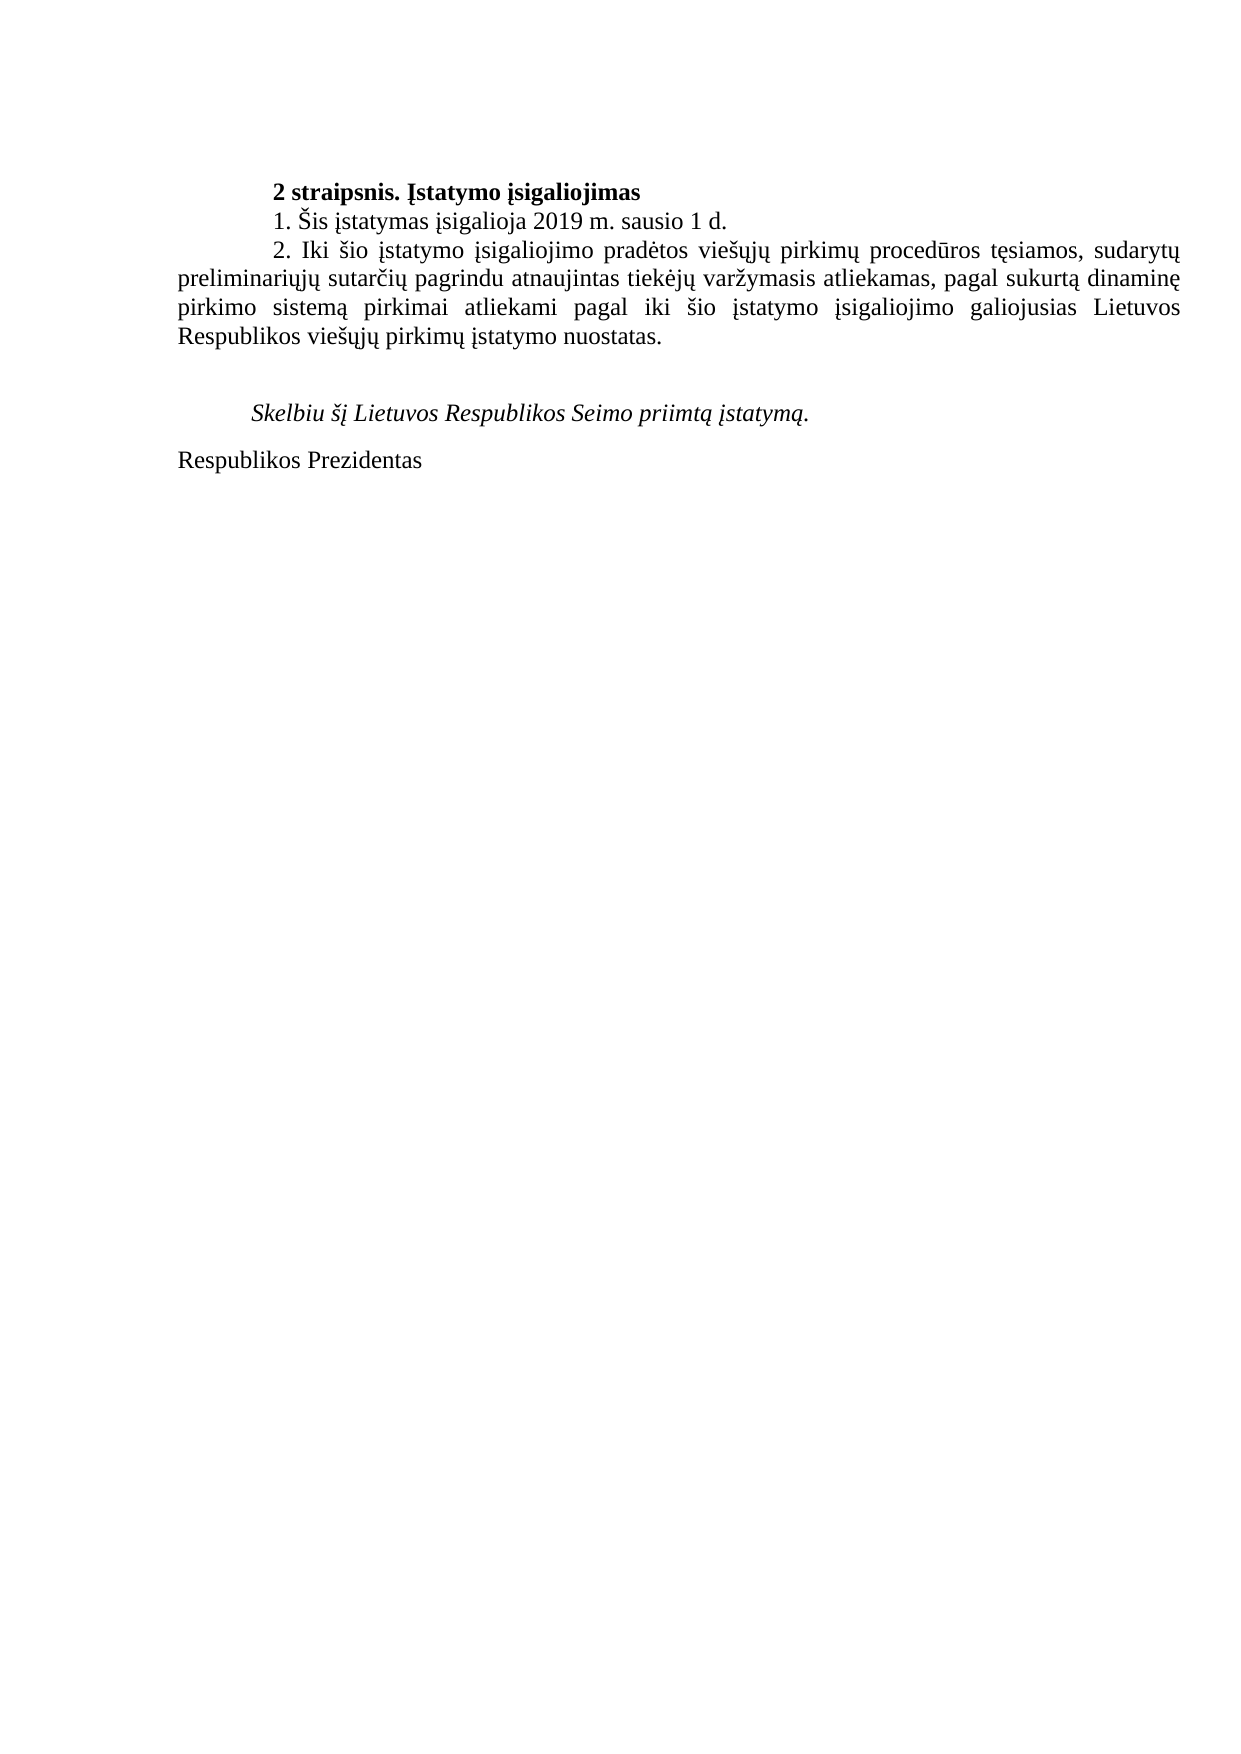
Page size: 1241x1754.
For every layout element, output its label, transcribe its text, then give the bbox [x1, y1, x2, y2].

text Respublikos Prezidentas [177, 446, 1181, 474]
text 1. Šis įstatymas įsigalioja 2019 m. sausio 1 d. [177, 206, 1181, 235]
text 2 straipsnis. Įstatymo įsigaliojimas [177, 177, 1181, 206]
text 2. Iki šio įstatymo įsigaliojimo pradėtos viešųjų pirkimų procedūros tęsiamos, sudarytų preliminariųjų sutarčių pagrindu atnaujintas tiekėjų varžymasis atliekamas, pagal sukurtą dinaminę pirkimo sistemą pirkimai atliekami pagal iki šio įstatymo įsigaliojimo galiojusias Lietuvos Respublikos viešųjų pirkimų įstatymo nuostatas. [177, 235, 1181, 350]
text Skelbiu šį Lietuvos Respublikos Seimo priimtą įstatymą. [177, 398, 1181, 426]
